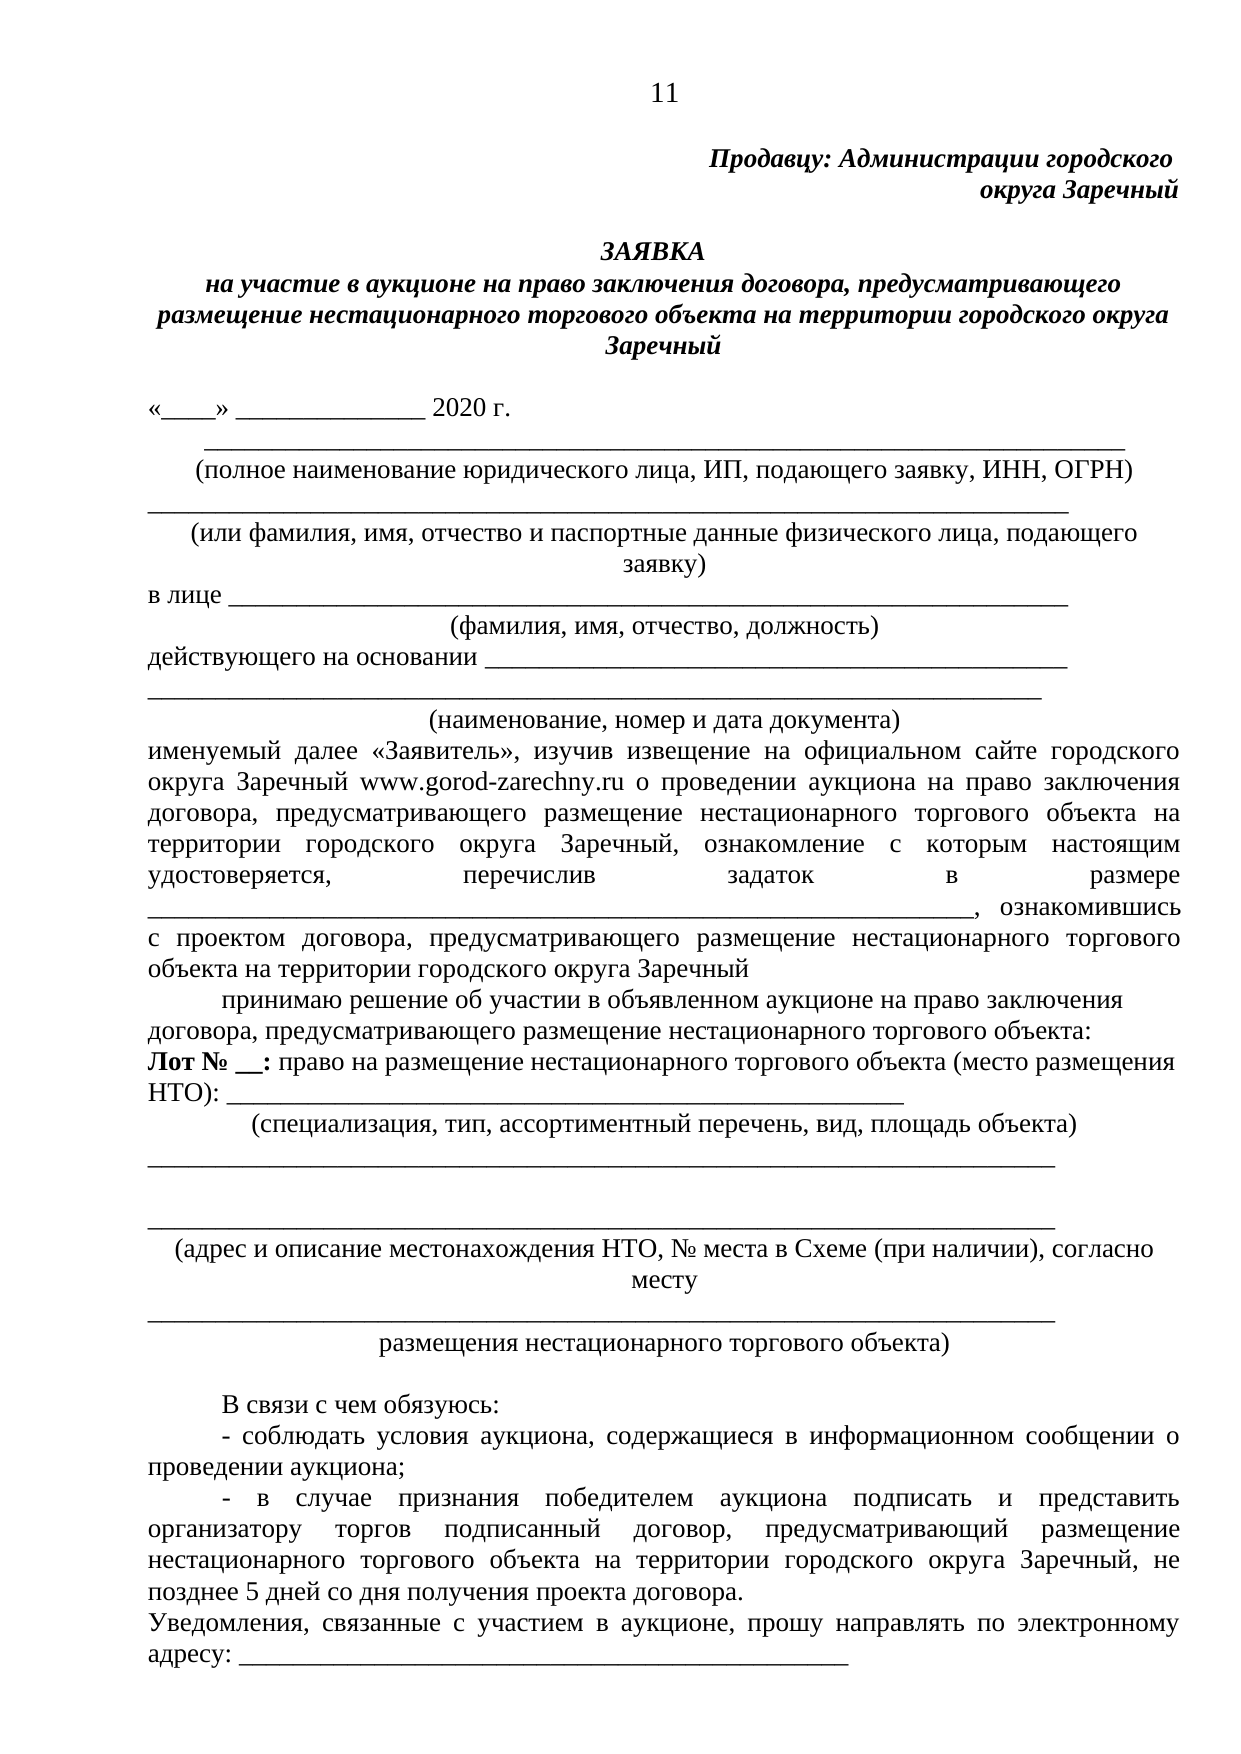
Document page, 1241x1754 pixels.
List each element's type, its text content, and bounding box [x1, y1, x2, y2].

text ___________________________________________________________________ [148, 1294, 1181, 1326]
text (специализация, тип, ассортиментный перечень, вид, площадь объекта) [148, 1108, 1181, 1139]
text ____________________________________________________________________ (полное наименование юридического лица, ИП, подающего заявку, ИНН, ОГРН) [148, 422, 1181, 485]
text размещения нестационарного торгового объекта) [148, 1326, 1181, 1357]
text ___________________________________________________________________ [148, 1139, 1181, 1170]
subtitle Продавцу: Администрации городского [709, 142, 1181, 173]
text (адрес и описание местонахождения НТО, № места в Схеме (при наличии), согласно месту [148, 1232, 1181, 1294]
text (или фамилия, имя, отчество и паспортные данные физического лица, подающего заявку) [148, 516, 1181, 578]
text в лице ______________________________________________________________ [148, 578, 1181, 609]
text принимаю решение об участии в объявленном аукционе на право заключения договора, предусматривающего размещение нестационарного торгового объекта: [148, 983, 1181, 1045]
text __________________________________________________________________ [148, 672, 1181, 703]
text «____» ______________ 2020 г. [148, 391, 1181, 422]
text на участие в аукционе на право заключения договора, предусматривающего размещение нестационарного торгового объекта на территории городского округа Заречный [148, 267, 1181, 360]
text В связи с чем обязуюсь: [148, 1388, 1181, 1419]
text округа Заречный [709, 173, 1181, 204]
text ЗАЯВКА [148, 236, 1181, 267]
text (наименование, номер и дата документа) [148, 703, 1181, 734]
text - в случае признания победителем аукциона подписать и представить организатору торгов подписанный договор, предусматривающий размещение нестационарного торгового объекта на территории городского округа Заречный, не позднее 5 дней со дня получения проекта договора. [148, 1481, 1181, 1606]
text (фамилия, имя, отчество, должность) [148, 609, 1181, 640]
text - соблюдать условия аукциона, содержащиеся в информационном сообщении о проведении аукциона; [148, 1419, 1181, 1481]
text ____________________________________________________________________ [148, 485, 1181, 516]
text Лот № __: право на размещение нестационарного торгового объекта (место размещения НТО): __________________________________________________ [148, 1045, 1181, 1108]
text ___________________________________________________________________ [148, 1201, 1181, 1232]
text Уведомления, связанные с участием в аукционе, прошу направлять по электронному адресу: _____________________________________________ [148, 1606, 1181, 1668]
text действующего на основании ___________________________________________ [148, 640, 1181, 672]
text именуемый далее «Заявитель», изучив извещение на официальном сайте городского округа Заречный www.gorod-zarechny.ru о проведении аукциона на право заключения договора, предусматривающего размещение нестационарного торгового объекта на территории городского округа Заречный, ознакомление с которым настоящим удостоверяется, перечислив задаток в размере _____________________________________________________________, ознакомившись с проектом договора, предусматривающего размещение нестационарного торгового объекта на территории городского округа Заречный [148, 734, 1181, 983]
